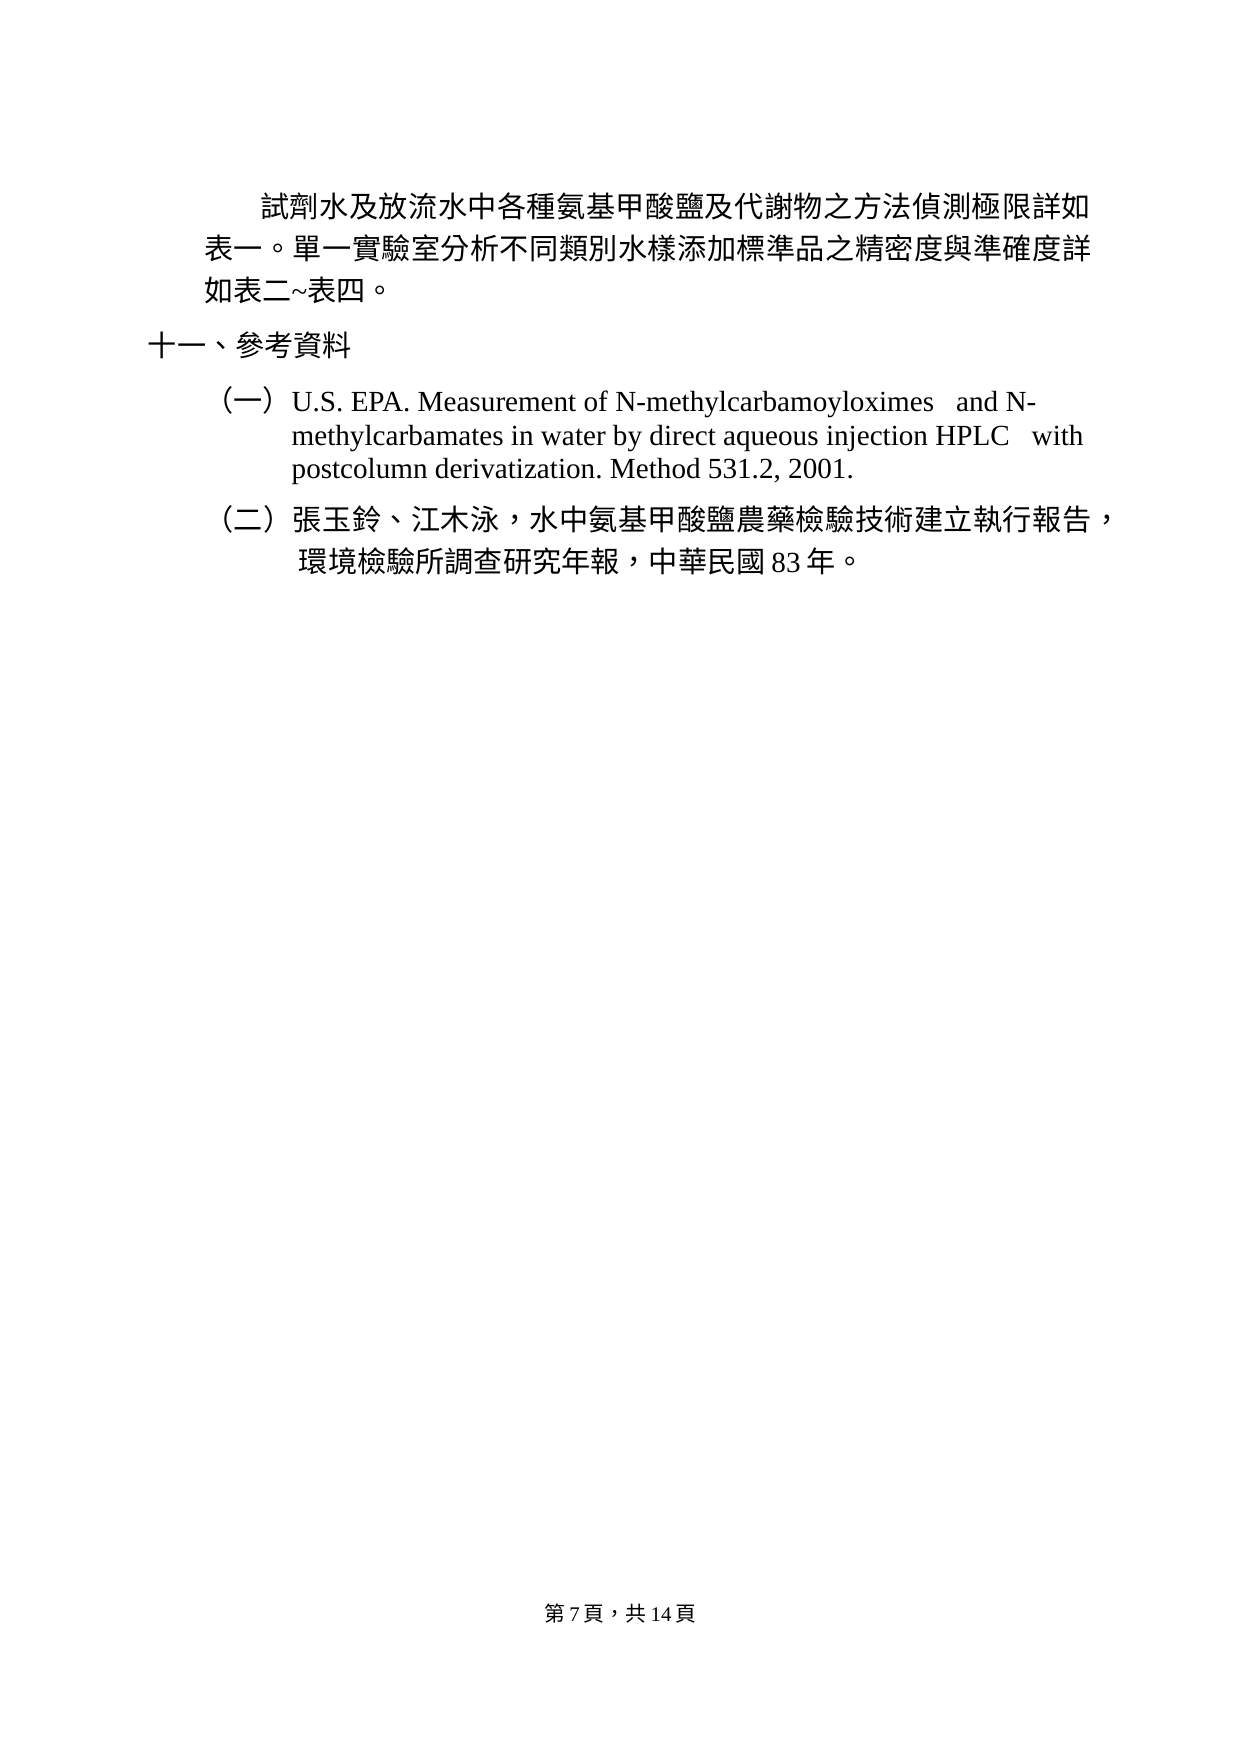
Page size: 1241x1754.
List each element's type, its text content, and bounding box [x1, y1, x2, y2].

text 十一、參考資料 [148, 323, 1092, 365]
text 試劑水及放流水中各種氨基甲酸鹽及代謝物之方法偵測極限詳如表一。單一實驗室分析不同類別水樣添加標準品之精密度與準確度詳如表二~表四。 [204, 183, 1092, 310]
text （一）U.S. EPA. Measurement of N-methylcarbamoyloximes and N-methylcarbamates in water by direct aqueous injection HPLC with postcolumn derivatization. Method 531.2, 2001. [204, 377, 1092, 484]
text （二）張玉鈴、江木泳，水中氨基甲酸鹽農藥檢驗技術建立執行報告， 環境檢驗所調查研究年報，中華民國83年。 [204, 497, 1092, 581]
